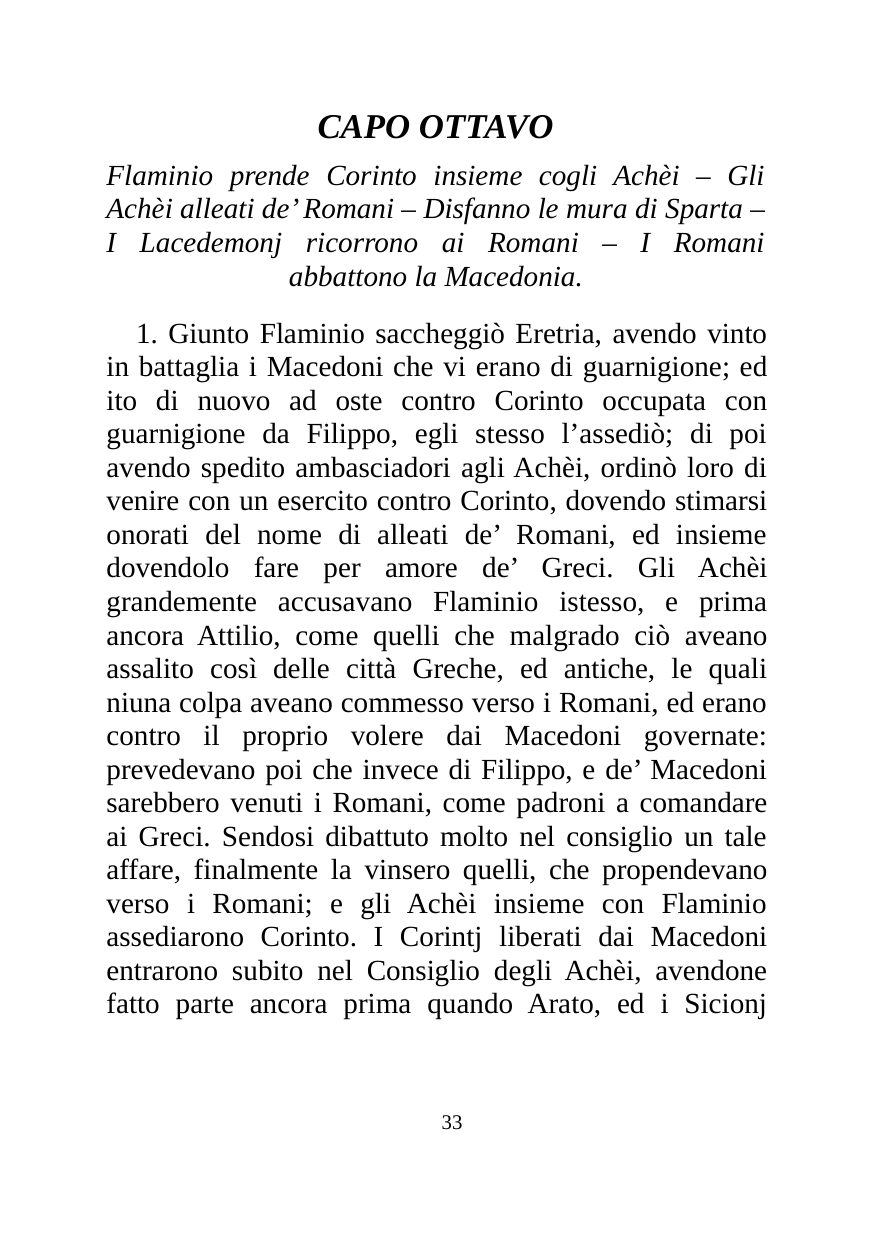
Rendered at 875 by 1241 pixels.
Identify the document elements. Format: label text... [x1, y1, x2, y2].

text 1. Giunto Flaminio saccheggiò Eretria, avendo vinto in battaglia i Macedoni che vi erano di guarnigione; ed ito di nuovo ad oste contro Corinto occupata con guarnigione da Filippo, egli stesso l’assediò; di poi avendo spedito ambasciadori agli Achèi, ordinò loro di venire con un esercito contro Corinto, dovendo stimarsi onorati del nome di alleati de’ Romani, ed insieme dovendolo fare per amore de’ Greci. Gli Achèi grandemente accusavano Flaminio istesso, e prima ancora Attilio, come quelli che malgrado ciò aveano assalito così delle città Greche, ed antiche, le quali niuna colpa aveano commesso verso i Romani, ed erano contro il proprio volere dai Macedoni governate: prevedevano poi che invece di Filippo, e de’ Macedoni sarebbero venuti i Romani, come padroni a comandare ai Greci. Sendosi dibattuto molto nel consiglio un tale affare, finalmente la vinsero quelli, che propendevano verso i Romani; e gli Achèi insieme con Flaminio assediarono Corinto. I Corintj liberati dai Macedoni entrarono subito nel Consiglio degli Achèi, avendone fatto parte ancora prima quando Arato, ed i Sicionj [106, 316, 768, 1020]
text Flaminio prende Corinto insieme cogli Achèi – Gli Achèi alleati de’ Romani – Disfanno le mura di Sparta – I Lacedemonj ricorrono ai Romani – I Romani abbattono la Macedonia. [106, 158, 768, 292]
subtitle CAPO OTTAVO [106, 106, 768, 146]
